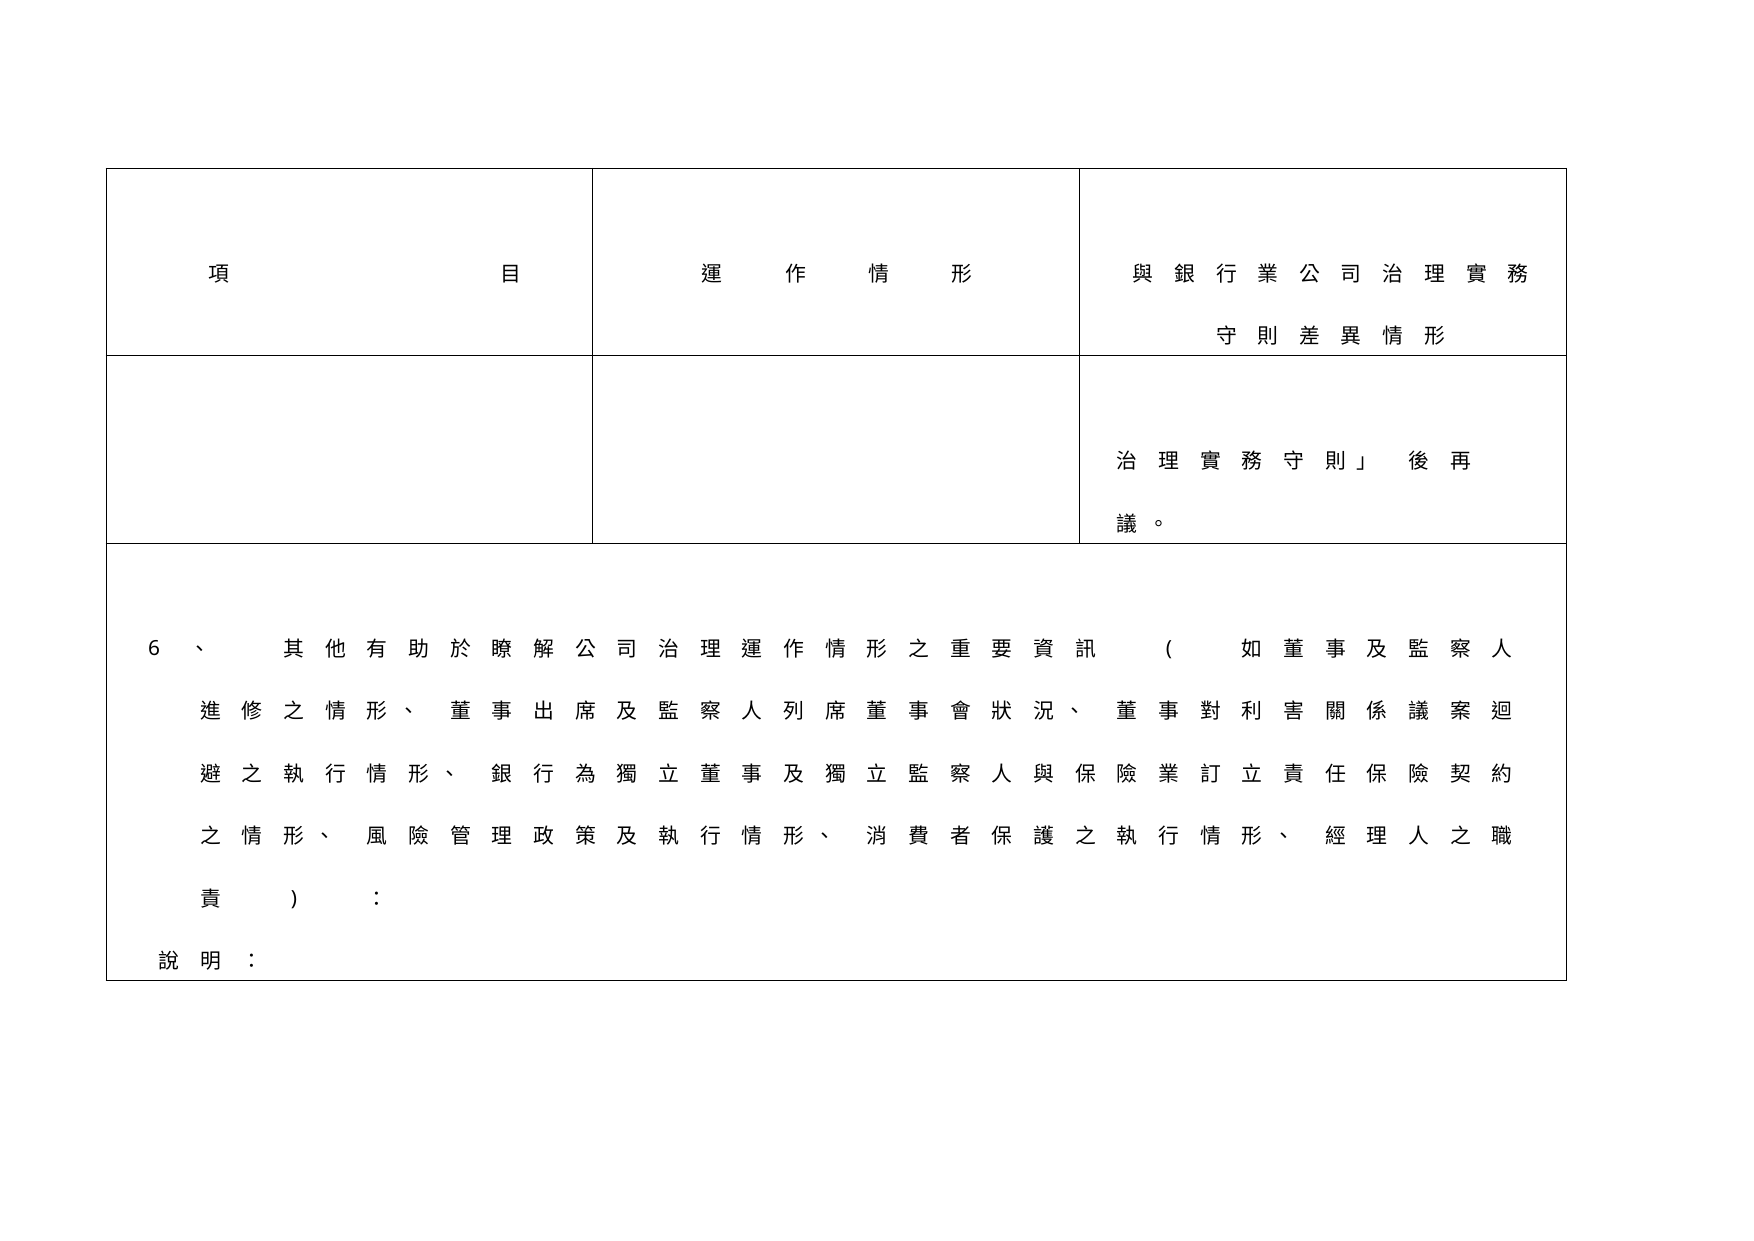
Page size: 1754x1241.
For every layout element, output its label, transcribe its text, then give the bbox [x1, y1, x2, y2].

table_header 運 作 情 形 [593, 169, 1079, 355]
table_cell 治理實務守則」後再議。 [1080, 356, 1566, 543]
table_cell [593, 356, 1079, 543]
table_header 與銀行業公司治理實務守則差異情形 [1080, 169, 1566, 355]
table_cell 其他有助於瞭解公司治理運作情形之重要資訊(如董事及監察人進修之情形、董事出席及監察人列席董事會狀況、董事對利害關係議案迴避之執行情形、銀行為獨立董事及獨立監察人與保險業訂立責任保險契約之情形、風險管理政策及執行情形、消費者保護之執行情形、經理人之職責)： 說明： [107, 544, 1566, 980]
table_header 項 目 [107, 169, 592, 355]
table_cell [107, 356, 592, 543]
